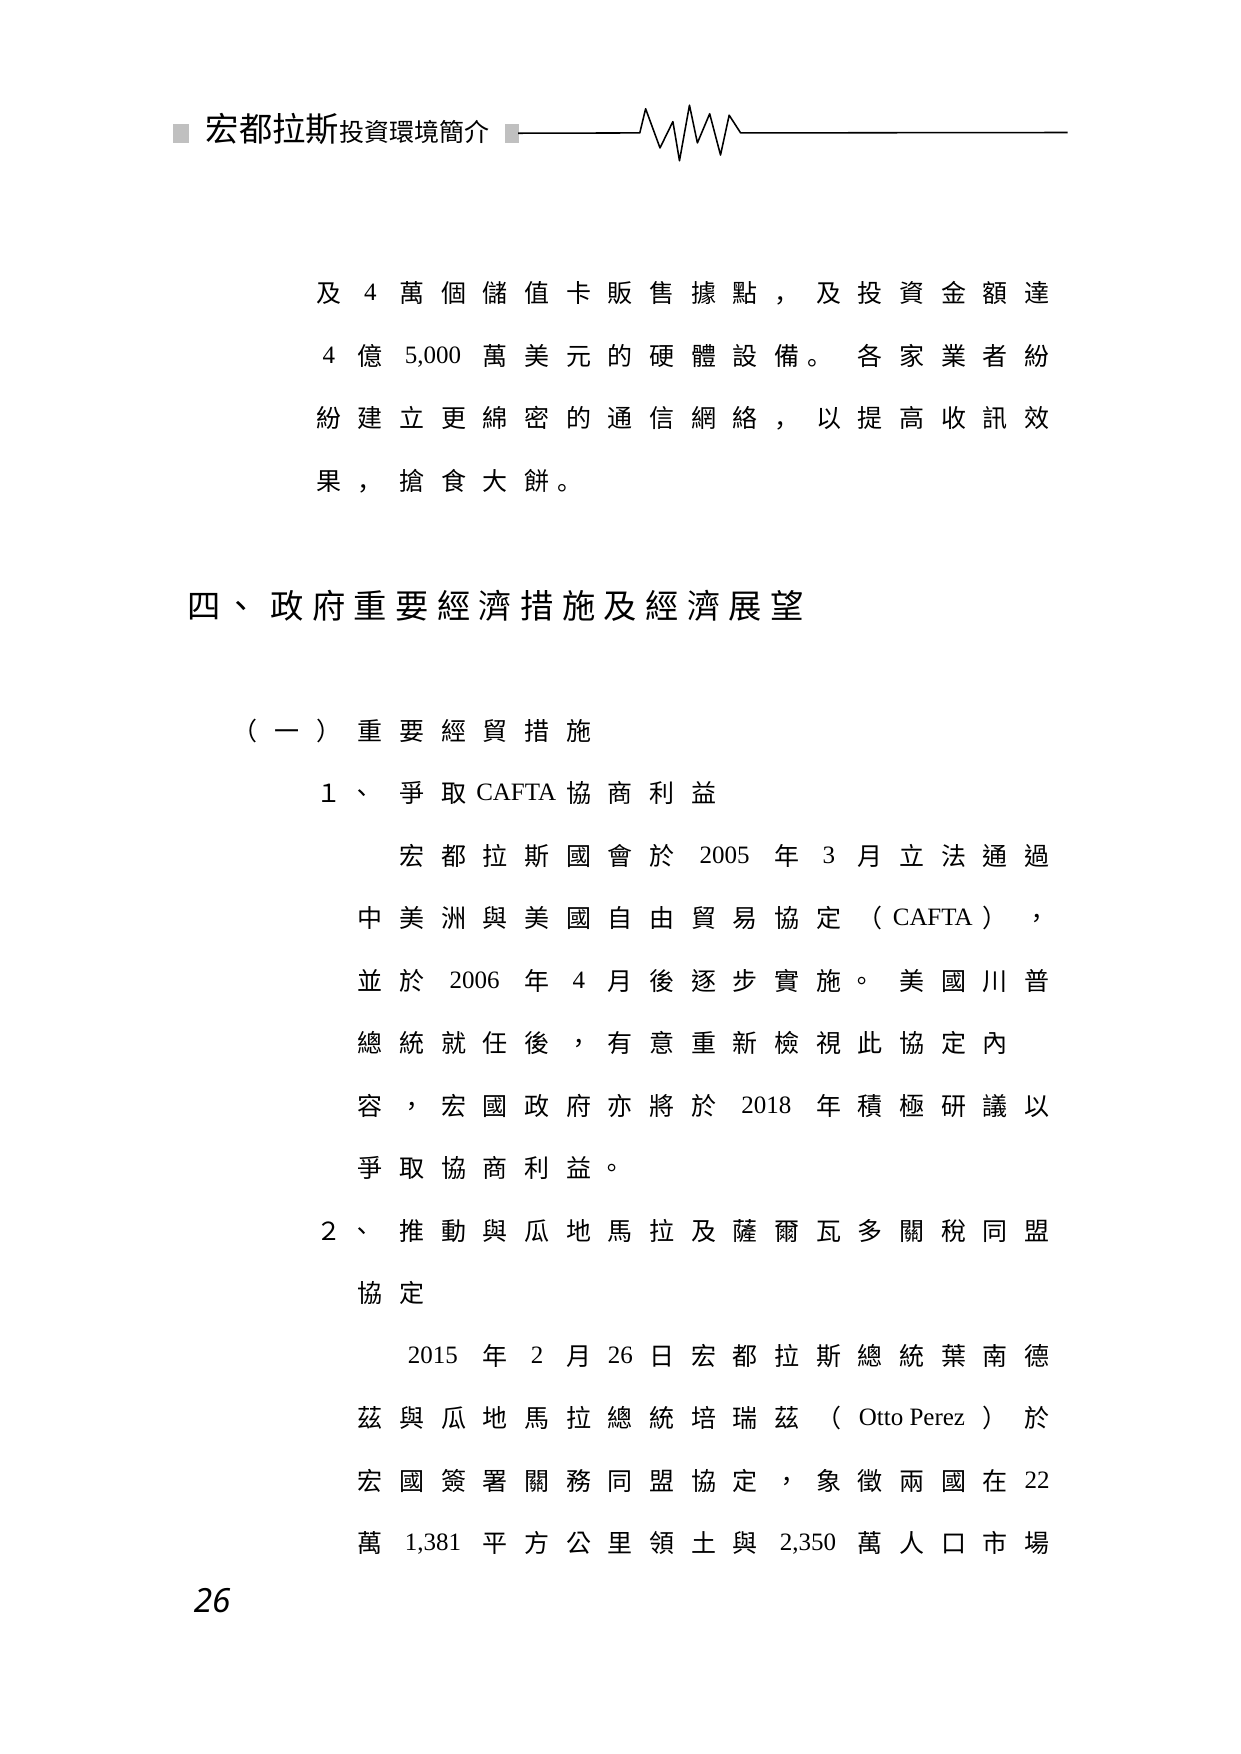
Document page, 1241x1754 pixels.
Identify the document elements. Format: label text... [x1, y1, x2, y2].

text 及4萬個儲值卡販售據點，及投資金額達4億5,000萬美元的硬體設備。各家業者紛紛建立更綿密的通信網絡，以提高收訊效果，搶食大餅。 [281, 250, 1058, 500]
text 四、政府重要經濟措施及經濟展望 [183, 563, 1058, 625]
text ２、推動與瓜地馬拉及薩爾瓦多關稅同盟協定 [281, 1188, 1058, 1313]
text 宏都拉斯國會於2005年3月立法通過中美洲與美國自由貿易協定（CAFTA），並於2006年4月後逐步實施。美國川普總統就任後，有意重新檢視此協定內容，宏國政府亦將於2018年積極研議以爭取協商利益。 [330, 813, 1058, 1188]
text （一）重要經貿措施 [207, 688, 1058, 750]
text 2015年2月26日宏都拉斯總統葉南德茲與瓜地馬拉總統培瑞茲（Otto Perez）於宏國簽署關務同盟協定，象徵兩國在22萬1,381平方公里領土與2,350萬人口市場 [330, 1313, 1058, 1563]
text １、爭取CAFTA協商利益 [281, 750, 1058, 813]
